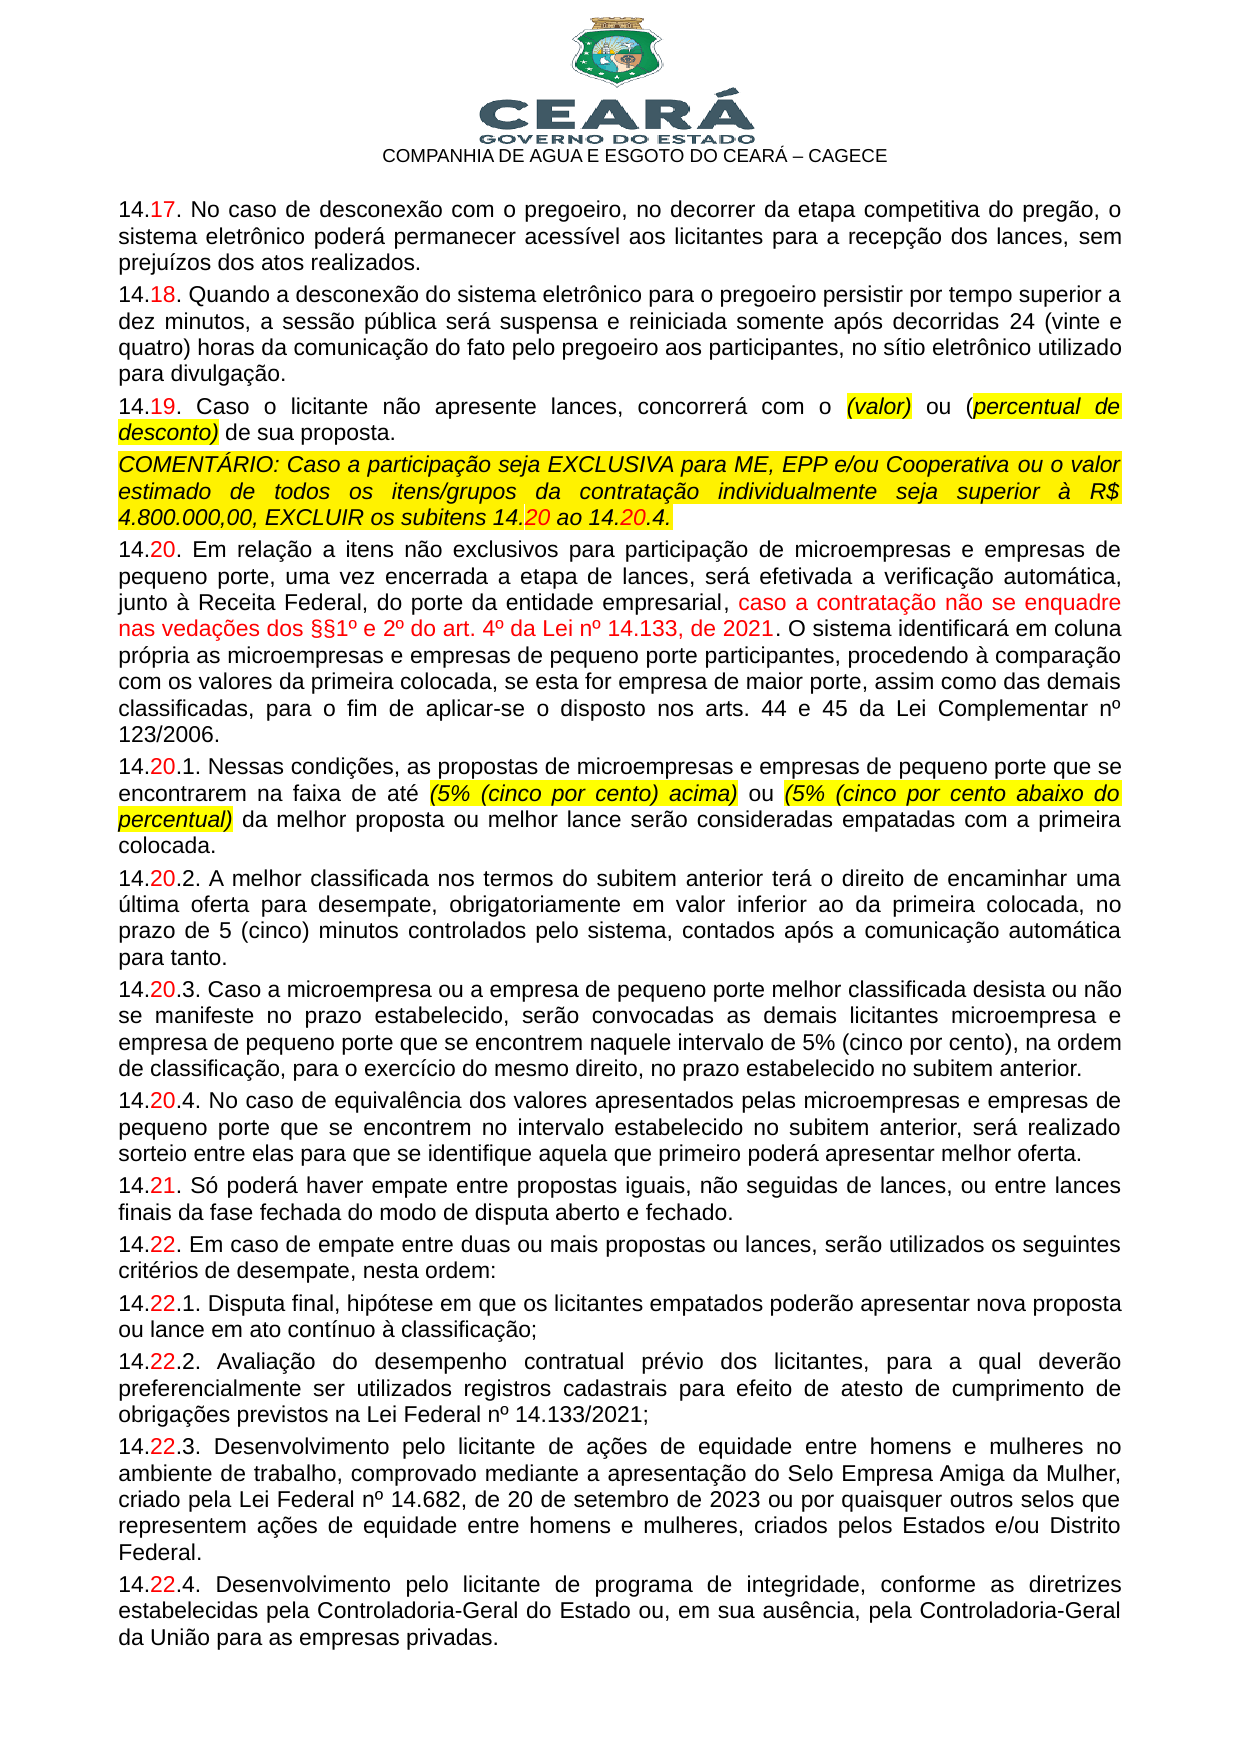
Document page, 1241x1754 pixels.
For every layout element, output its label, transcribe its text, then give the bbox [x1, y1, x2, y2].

text 14.17. No caso de desconexão com o pregoeiro, no decorrer da etapa competitiva do pregão, o sistema eletrônico poderá permanecer acessível aos licitantes para a recepção dos lances, sem prejuízos dos atos realizados. [118, 196, 1122, 275]
text 14.20.1. Nessas condições, as propostas de microempresas e empresas de pequeno porte que se encontrarem na faixa de até (5% (cinco por cento) acima) ou (5% (cinco por cento abaixo do percentual) da melhor proposta ou melhor lance serão consideradas empatadas com a primeira colocada. [118, 753, 1122, 858]
text 14.20.4. No caso de equivalência dos valores apresentados pelas microempresas e empresas de pequeno porte que se encontrem no intervalo estabelecido no subitem anterior, será realizado sorteio entre elas para que se identifique aquela que primeiro poderá apresentar melhor oferta. [118, 1087, 1122, 1166]
text 14.22.1. Disputa final, hipótese em que os licitantes empatados poderão apresentar nova proposta ou lance em ato contínuo à classificação; [118, 1289, 1122, 1342]
text 14.22.3. Desenvolvimento pelo licitante de ações de equidade entre homens e mulheres no ambiente de trabalho, comprovado mediante a apresentação do Selo Empresa Amiga da Mulher, criado pela Lei Federal nº 14.682, de 20 de setembro de 2023 ou por quaisquer outros selos que representem ações de equidade entre homens e mulheres, criados pelos Estados e/ou Distrito Federal. [118, 1433, 1122, 1565]
text 14.20.3. Caso a microempresa ou a empresa de pequeno porte melhor classificada desista ou não se manifeste no prazo estabelecido, serão convocadas as demais licitantes microempresa e empresa de pequeno porte que se encontrem naquele intervalo de 5% (cinco por cento), na ordem de classificação, para o exercício do mesmo direito, no prazo estabelecido no subitem anterior. [118, 976, 1122, 1081]
text 14.20. Em relação a itens não exclusivos para participação de microempresas e empresas de pequeno porte, uma vez encerrada a etapa de lances, será efetivada a verificação automática, junto à Receita Federal, do porte da entidade empresarial, caso a contratação não se enquadre nas vedações dos §§1º e 2º do art. 4º da Lei nº 14.133, de 2021. O sistema identificará em coluna própria as microempresas e empresas de pequeno porte participantes, procedendo à comparação com os valores da primeira colocada, se esta for empresa de maior porte, assim como das demais classificadas, para o fim de aplicar-se o disposto nos arts. 44 e 45 da Lei Complementar nº 123/2006. [118, 536, 1122, 747]
text 14.20.2. A melhor classificada nos termos do subitem anterior terá o direito de encaminhar uma última oferta para desempate, obrigatoriamente em valor inferior ao da primeira colocada, no prazo de 5 (cinco) minutos controlados pelo sistema, contados após a comunicação automática para tanto. [118, 864, 1122, 970]
text 14.22.2. Avaliação do desempenho contratual prévio dos licitantes, para a qual deverão preferencialmente ser utilizados registros cadastrais para efeito de atesto de cumprimento de obrigações previstos na Lei Federal nº 14.133/2021; [118, 1348, 1122, 1427]
text 14.18. Quando a desconexão do sistema eletrônico para o pregoeiro persistir por tempo superior a dez minutos, a sessão pública será suspensa e reiniciada somente após decorridas 24 (vinte e quatro) horas da comunicação do fato pelo pregoeiro aos participantes, no sítio eletrônico utilizado para divulgação. [118, 281, 1122, 387]
picture [453, 12, 782, 148]
text COMENTÁRIO: Caso a participação seja EXCLUSIVA para ME, EPP e/ou Cooperativa ou o valor estimado de todos os itens/grupos da contratação individualmente seja superior à R$ 4.800.000,00, EXCLUIR os subitens 14.20 ao 14.20.4. [118, 451, 1122, 530]
text 14.22.4. Desenvolvimento pelo licitante de programa de integridade, conforme as diretrizes estabelecidas pela Controladoria-Geral do Estado ou, em sua ausência, pela Controladoria-Geral da União para as empresas privadas. [118, 1571, 1122, 1650]
text 14.22. Em caso de empate entre duas ou mais propostas ou lances, serão utilizados os seguintes critérios de desempate, nesta ordem: [118, 1231, 1122, 1283]
text 14.21. Só poderá haver empate entre propostas iguais, não seguidas de lances, ou entre lances finais da fase fechada do modo de disputa aberto e fechado. [118, 1172, 1122, 1225]
text 14.19. Caso o licitante não apresente lances, concorrerá com o (valor) ou (percentual de desconto) de sua proposta. [118, 393, 1122, 445]
